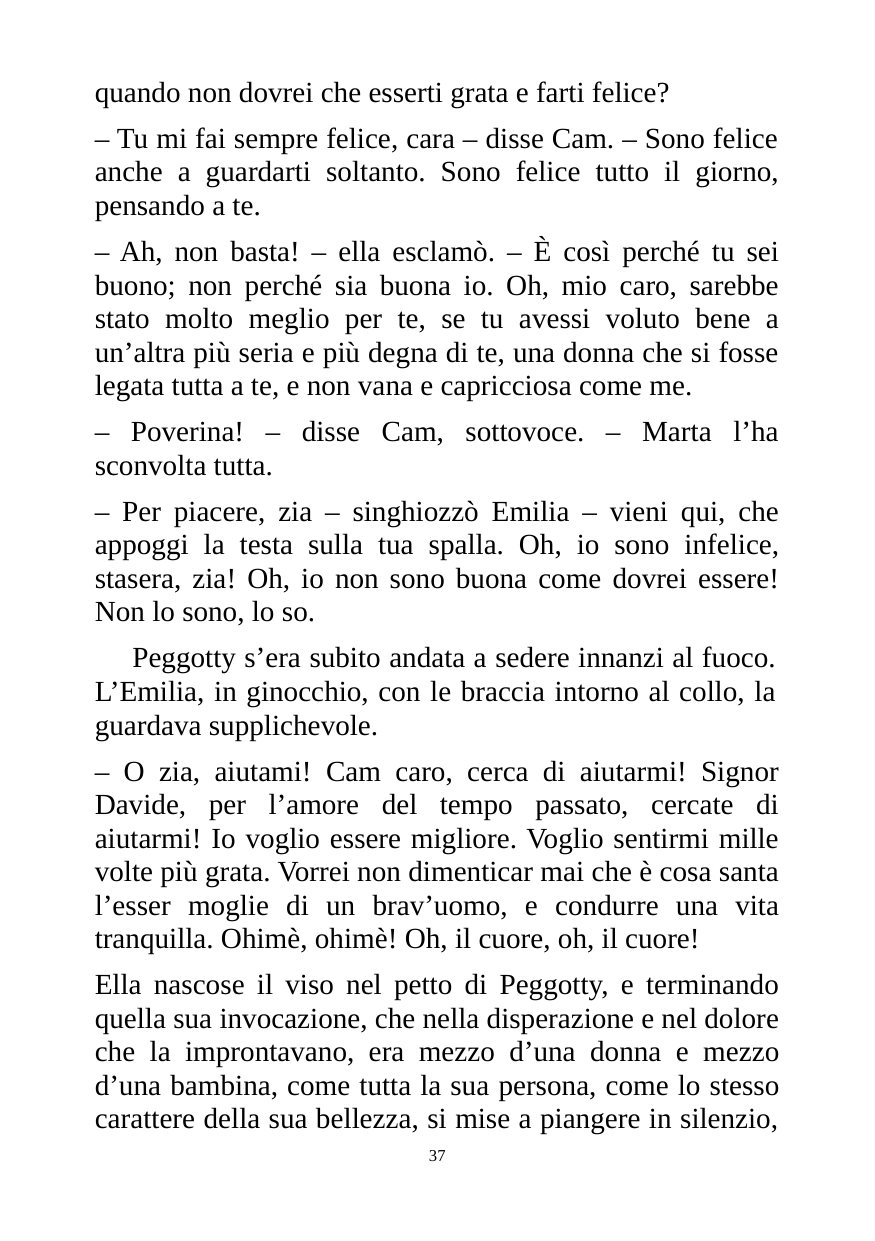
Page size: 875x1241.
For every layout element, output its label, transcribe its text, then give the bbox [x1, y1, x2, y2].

text – Ah, non basta! – ella esclamò. – È così perché tu sei buono; non perché sia buona io. Oh, mio caro, sarebbe stato molto meglio per te, se tu avessi voluto bene a un’altra più seria e più degna di te, una donna che si fosse legata tutta a te, e non vana e capricciosa come me. [94, 234, 779, 402]
text – Poverina! – disse Cam, sottovoce. – Marta l’ha sconvolta tutta. [94, 414, 779, 481]
text – Per piacere, zia – singhiozzò Emilia – vieni qui, che appoggi la testa sulla tua spalla. Oh, io sono infelice, stasera, zia! Oh, io non sono buona come dovrei essere! Non lo sono, lo so. [94, 494, 779, 628]
text – O zia, aiutami! Cam caro, cerca di aiutarmi! Signor Davide, per l’amore del tempo passato, cercate di aiutarmi! Io voglio essere migliore. Voglio sentirmi mille volte più grata. Vorrei non dimenticar mai che è cosa santa l’esser moglie di un brav’uomo, e condurre una vita tranquilla. Ohimè, ohimè! Oh, il cuore, oh, il cuore! [94, 754, 779, 955]
text – Tu mi fai sempre felice, cara – disse Cam. – Sono felice anche a guardarti soltanto. Sono felice tutto il giorno, pensando a te. [94, 121, 779, 222]
text Peggotty s’era subito andata a sedere innanzi al fuoco. L’Emilia, in ginocchio, con le braccia intorno al collo, la guardava supplichevole. [94, 641, 777, 741]
text quando non dovrei che esserti grata e farti felice? [94, 75, 779, 108]
text Ella nascose il viso nel petto di Peggotty, e terminando quella sua invocazione, che nella disperazione e nel dolore che la improntavano, era mezzo d’una donna e mezzo d’una bambina, come tutta la sua persona, come lo stesso carattere della sua bellezza, si mise a piangere in silenzio, [94, 967, 779, 1135]
